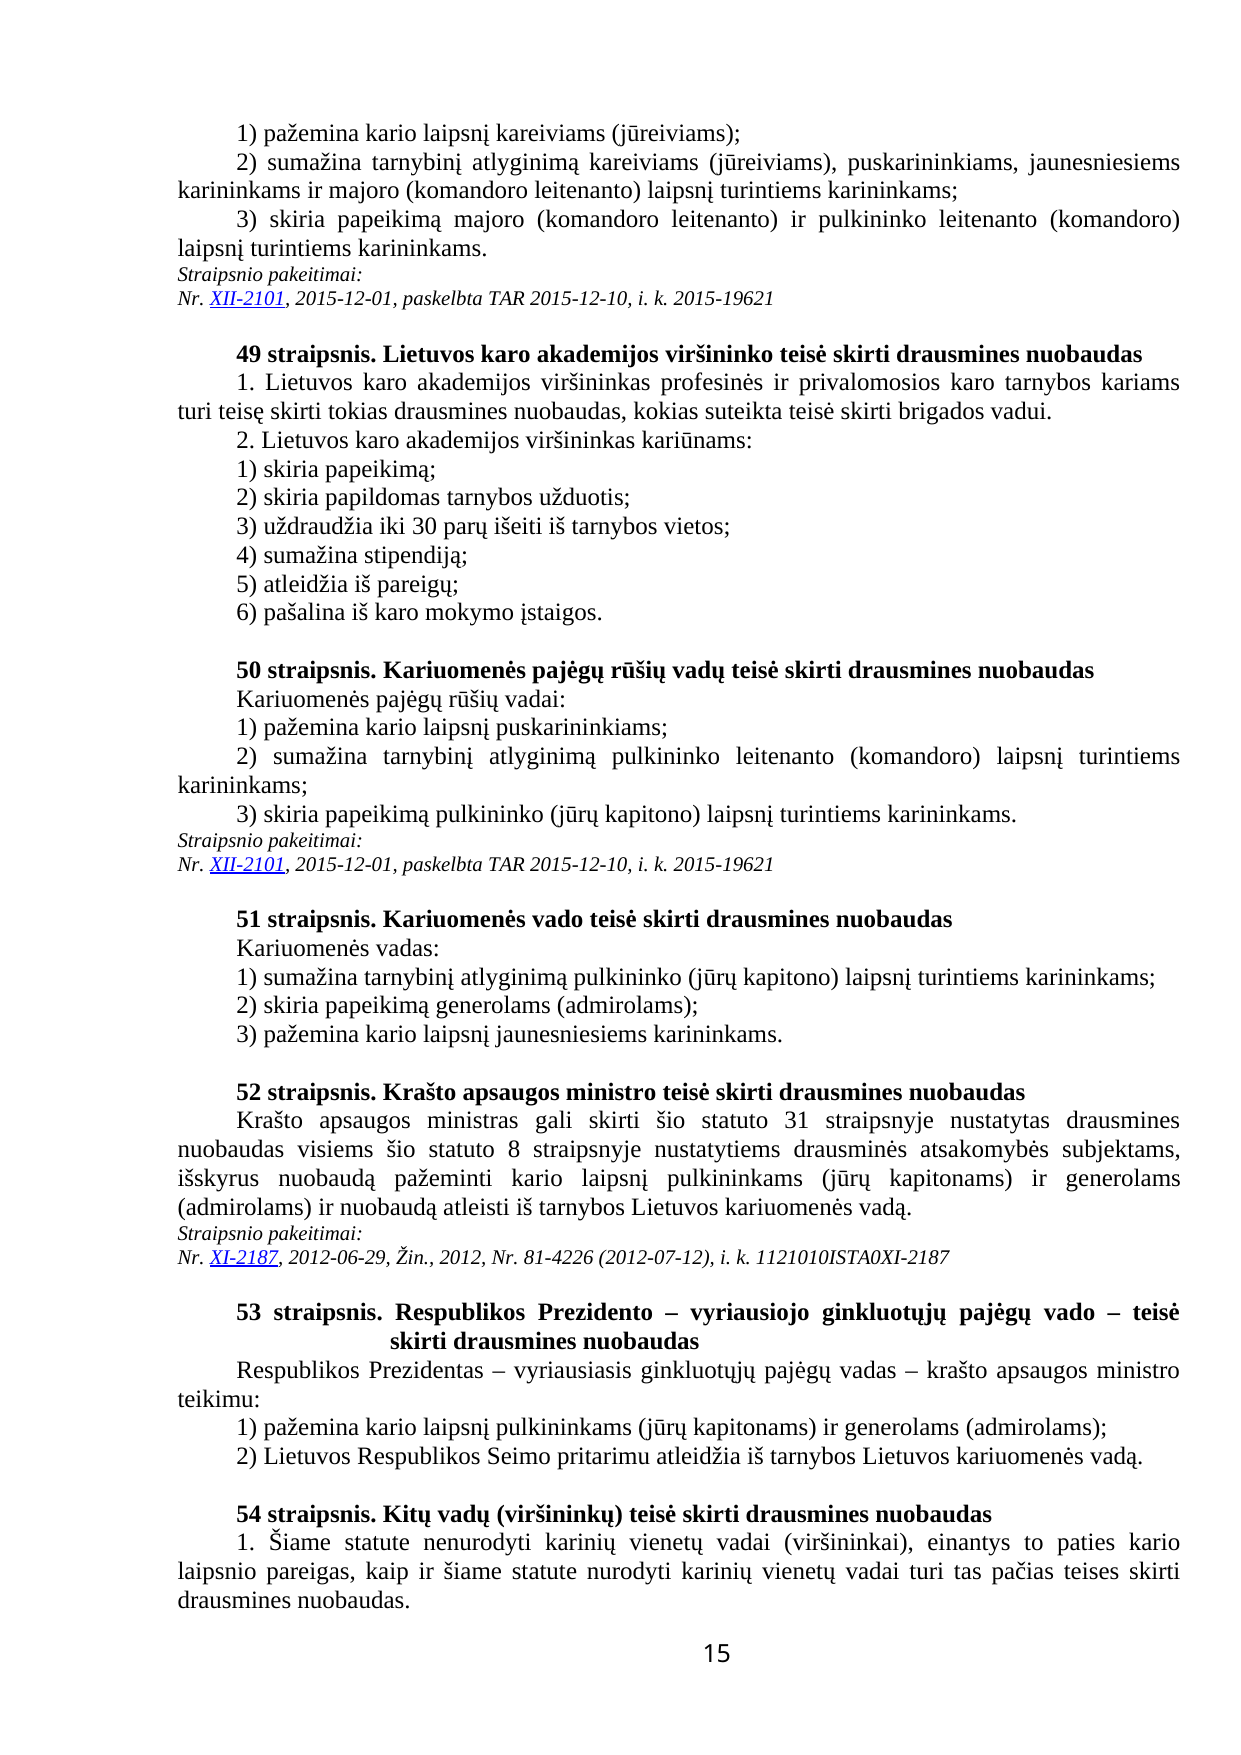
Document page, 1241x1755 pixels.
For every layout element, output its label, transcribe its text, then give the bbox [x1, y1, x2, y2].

text Kariuomenės pajėgų rūšių vadai: [177, 684, 1181, 712]
text 2) sumažina tarnybinį atlyginimą pulkininko leitenanto (komandoro) laipsnį turintiems karininkams; [177, 741, 1181, 799]
text 1) pažemina kario laipsnį puskarininkiams; [177, 712, 1181, 741]
text Straipsnio pakeitimai: [177, 1221, 1181, 1245]
text 1) sumažina tarnybinį atlyginimą pulkininko (jūrų kapitono) laipsnį turintiems karininkams; [177, 962, 1181, 991]
text 3) uždraudžia iki 30 parų išeiti iš tarnybos vietos; [177, 511, 1181, 540]
text 2. Lietuvos karo akademijos viršininkas kariūnams: [177, 425, 1181, 454]
text Nr. XII-2101, 2015-12-01, paskelbta TAR 2015-12-10, i. k. 2015-19621 [177, 852, 1181, 876]
text 5) atleidžia iš pareigų; [177, 569, 1181, 597]
text 1) pažemina kario laipsnį kareiviams (jūreiviams); [177, 118, 1181, 147]
text 3) skiria papeikimą majoro (komandoro leitenanto) ir pulkininko leitenanto (komandoro) laipsnį turintiems karininkams. [177, 204, 1181, 262]
text 53 straipsnis. Respublikos Prezidento – vyriausiojo ginkluotųjų pajėgų vado – teisė skirti drausmines nuobaudas [236, 1297, 1181, 1355]
text 1. Šiame statute nenurodyti karinių vienetų vadai (viršininkai), einantys to paties kario laipsnio pareigas, kaip ir šiame statute nurodyti karinių vienetų vadai turi tas pačias teises skirti drausmines nuobaudas. [177, 1527, 1181, 1614]
text Kariuomenės vadas: [177, 933, 1181, 962]
text Respublikos Prezidentas – vyriausiasis ginkluotųjų pajėgų vadas – krašto apsaugos ministro teikimu: [177, 1355, 1181, 1412]
text 2) skiria papeikimą generolams (admirolams); [177, 991, 1181, 1019]
text 6) pašalina iš karo mokymo įstaigos. [177, 597, 1181, 626]
text 2) sumažina tarnybinį atlyginimą kareiviams (jūreiviams), puskarininkiams, jaunesniesiems karininkams ir majoro (komandoro leitenanto) laipsnį turintiems karininkams; [177, 147, 1181, 204]
text Straipsnio pakeitimai: [177, 827, 1181, 852]
text 1. Lietuvos karo akademijos viršininkas profesinės ir privalomosios karo tarnybos kariams turi teisę skirti tokias drausmines nuobaudas, kokias suteikta teisė skirti brigados vadui. [177, 367, 1181, 425]
text 52 straipsnis. Krašto apsaugos ministro teisė skirti drausmines nuobaudas [177, 1077, 1181, 1106]
text 1) pažemina kario laipsnį pulkininkams (jūrų kapitonams) ir generolams (admirolams); [177, 1412, 1181, 1441]
text 49 straipsnis. Lietuvos karo akademijos viršininko teisė skirti drausmines nuobaudas [236, 339, 1181, 367]
text 54 straipsnis. Kitų vadų (viršininkų) teisė skirti drausmines nuobaudas [177, 1499, 1181, 1527]
text 51 straipsnis. Kariuomenės vado teisė skirti drausmines nuobaudas [177, 904, 1181, 933]
text Straipsnio pakeitimai: [177, 262, 1181, 286]
text 2) Lietuvos Respublikos Seimo pritarimu atleidžia iš tarnybos Lietuvos kariuomenės vadą. [177, 1441, 1181, 1470]
text 3) skiria papeikimą pulkininko (jūrų kapitono) laipsnį turintiems karininkams. [177, 799, 1181, 827]
text 50 straipsnis. Kariuomenės pajėgų rūšių vadų teisė skirti drausmines nuobaudas [177, 655, 1181, 684]
text 3) pažemina kario laipsnį jaunesniesiems karininkams. [177, 1019, 1181, 1048]
text Nr. XI-2187, 2012-06-29, Žin., 2012, Nr. 81-4226 (2012-07-12), i. k. 1121010ISTA0XI-2187 [177, 1245, 1181, 1269]
text Krašto apsaugos ministras gali skirti šio statuto 31 straipsnyje nustatytas drausmines nuobaudas visiems šio statuto 8 straipsnyje nustatytiems drausminės atsakomybės subjektams, išskyrus nuobaudą pažeminti kario laipsnį pulkininkams (jūrų kapitonams) ir generolams (admirolams) ir nuobaudą atleisti iš tarnybos Lietuvos kariuomenės vadą. [177, 1106, 1181, 1221]
text 2) skiria papildomas tarnybos užduotis; [177, 482, 1181, 511]
text Nr. XII-2101, 2015-12-01, paskelbta TAR 2015-12-10, i. k. 2015-19621 [177, 286, 1181, 310]
text 1) skiria papeikimą; [177, 454, 1181, 482]
text 4) sumažina stipendiją; [177, 540, 1181, 569]
